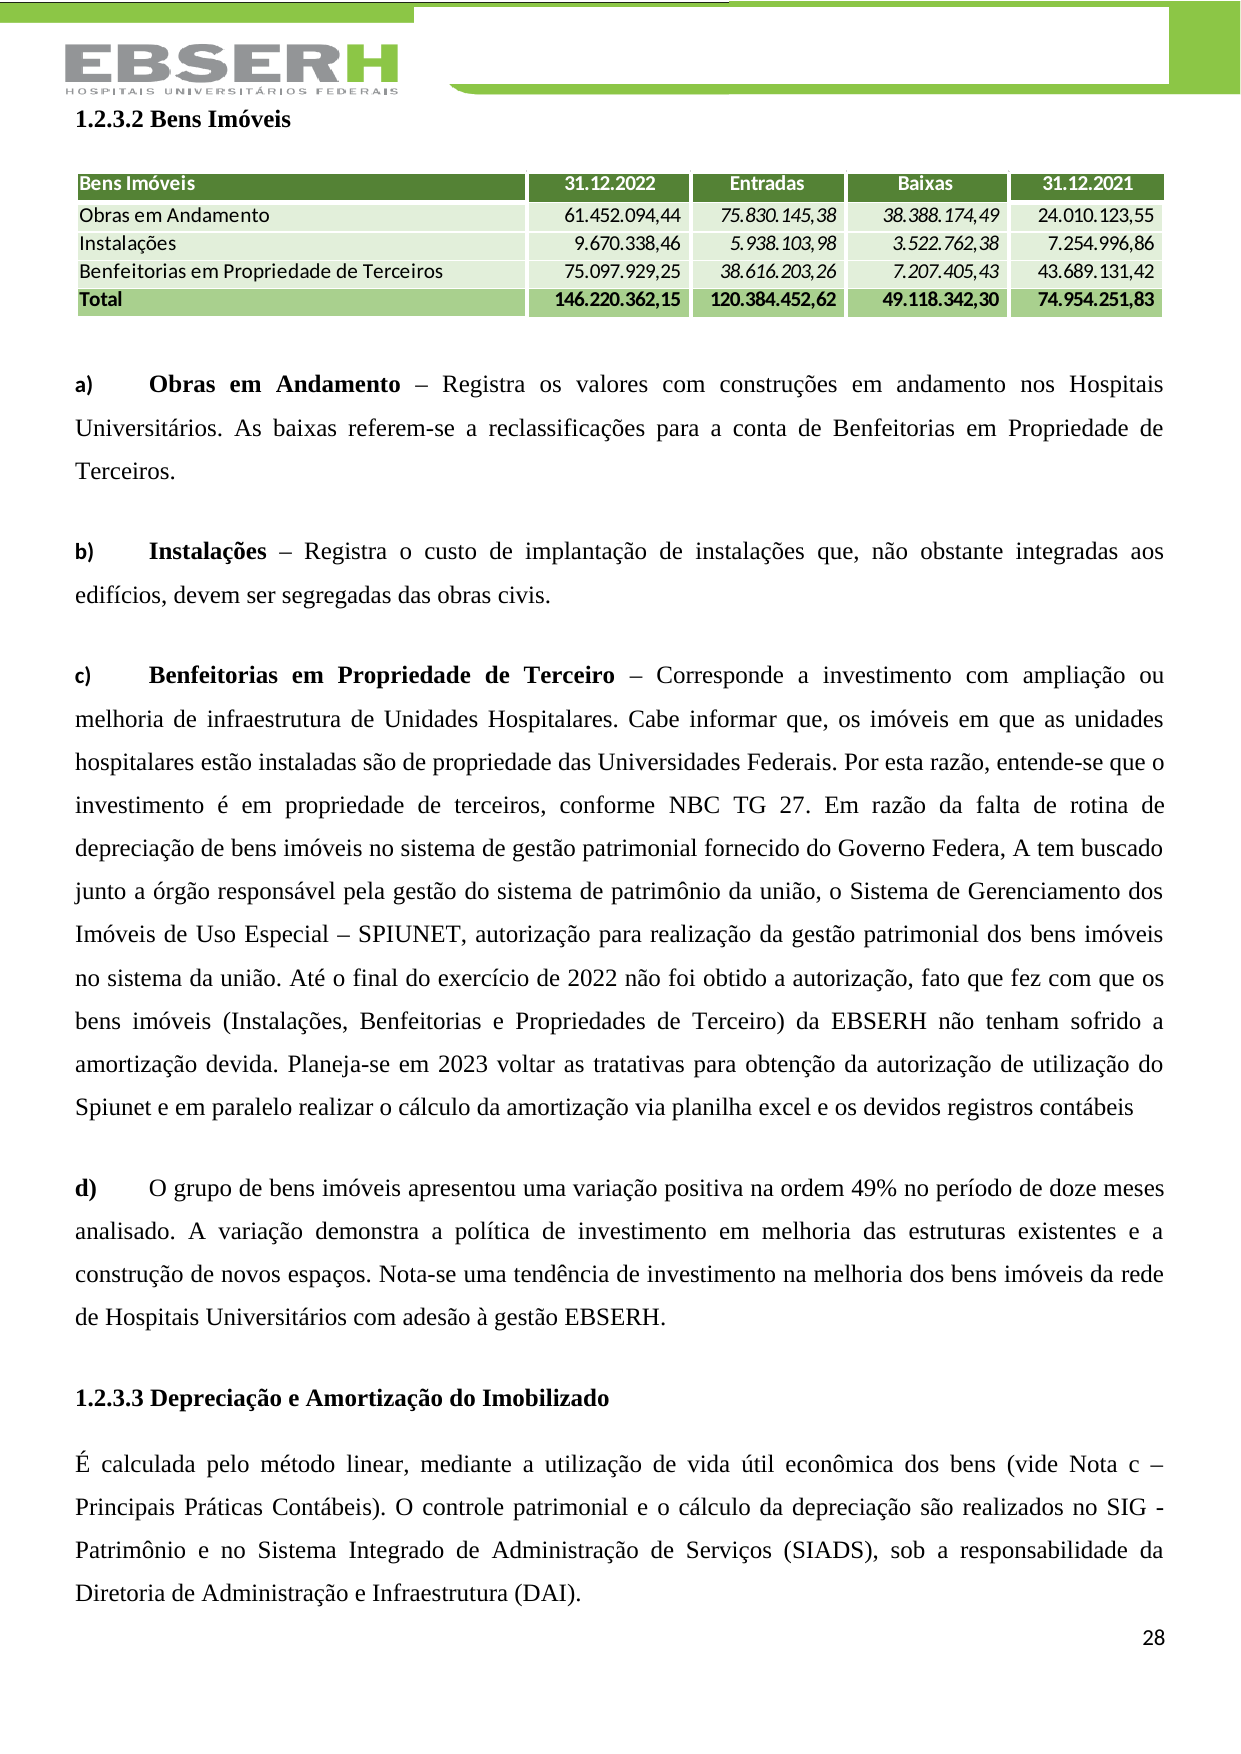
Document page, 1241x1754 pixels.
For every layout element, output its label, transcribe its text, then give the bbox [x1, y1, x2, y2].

list Benfeitorias em Propriedade de Terceiro – Corresponde a investimento com ampliação ou melhoria de infraestrutura de Unidades Hospitalares. Cabe informar que, os imóveis em que as unidades hospitalares estão instaladas são de propriedade das Universidades Federais. Por esta razão, entende-se que o investimento é em propriedade de terceiros, conforme NBC TG 27. Em razão da falta de rotina de depreciação de bens imóveis no sistema de gestão patrimonial fornecido do Governo Federa, A tem buscado junto a órgão responsável pela gestão do sistema de patrimônio da união, o Sistema de Gerenciamento dos Imóveis de Uso Especial – SPIUNET, autorização para realização da gestão patrimonial dos bens imóveis no sistema da união. Até o final do exercício de 2022 não foi obtido a autorização, fato que fez com que os bens imóveis (Instalações, Benfeitorias e Propriedades de Terceiro) da EBSERH não tenham sofrido a amortização devida. Planeja-se em 2023 voltar as tratativas para obtenção da autorização de utilização do Spiunet e em paralelo realizar o cálculo da amortização via planilha excel e os devidos registros contábeis [74, 660, 1165, 1121]
list Depreciação e Amortização do Imobilizado [75, 1383, 1165, 1411]
list Instalações – Registra o custo de implantação de instalações que, não obstante integradas aos edifícios, devem ser segregadas das obras civis. [74, 536, 1165, 608]
list Bens Imóveis [75, 104, 1165, 133]
list Obras em Andamento – Registra os valores com construções em andamento nos Hospitais Universitários. As baixas referem-se a reclassificações para a conta de Benfeitorias em Propriedade de Terceiros. [74, 369, 1165, 484]
list É calculada pelo método linear, mediante a utilização de vida útil econômica dos bens (vide Nota c – Principais Práticas Contábeis). O controle patrimonial e o cálculo da depreciação são realizados no SIG - Patrimônio e no Sistema Integrado de Administração de Serviços (SIADS), sob a responsabilidade da Diretoria de Administração e Infraestrutura (DAI). [75, 1449, 1165, 1607]
list O grupo de bens imóveis apresentou uma variação positiva na ordem 49% no período de doze meses analisado. A variação demonstra a política de investimento em melhoria das estruturas existentes e a construção de novos espaços. Nota-se uma tendência de investimento na melhoria dos bens imóveis da rede de Hospitais Universitários com adesão à gestão EBSERH. [74, 1173, 1165, 1331]
